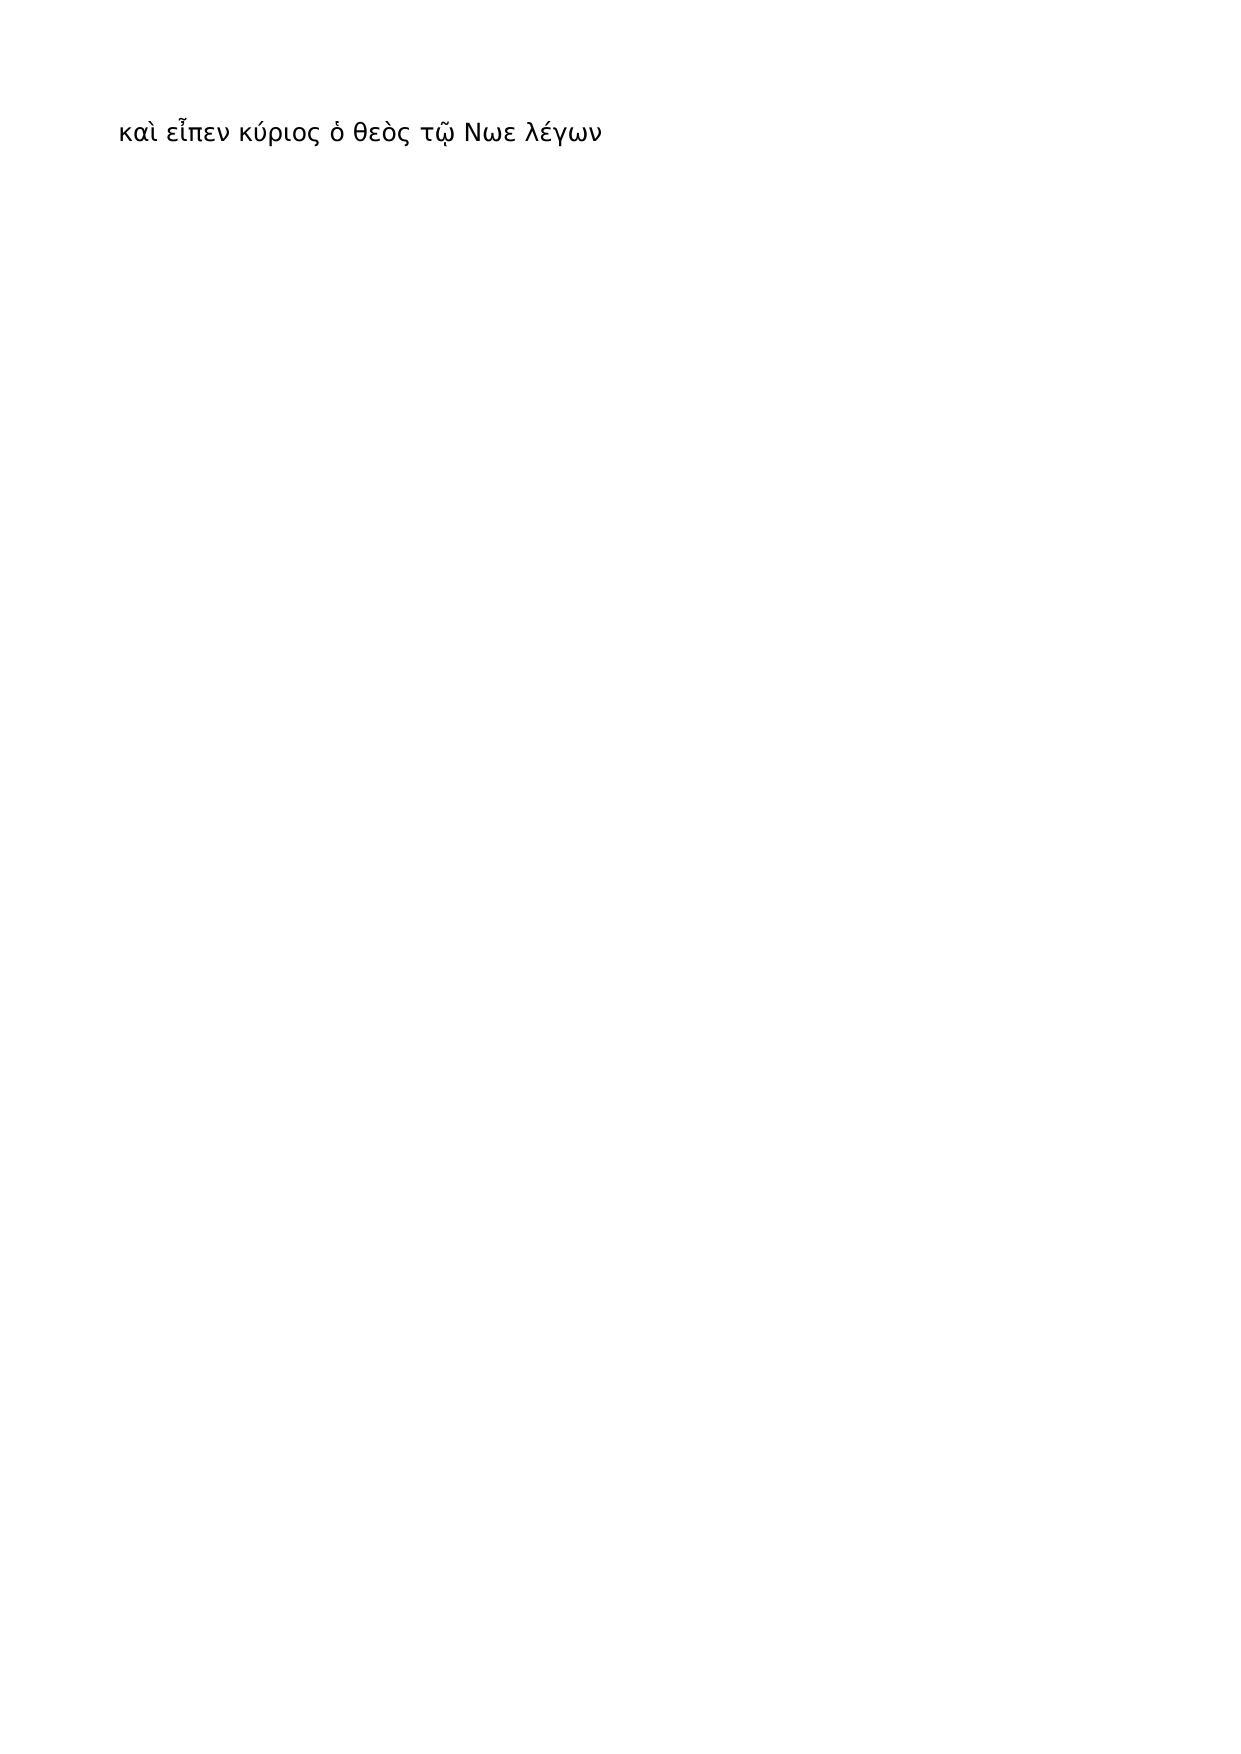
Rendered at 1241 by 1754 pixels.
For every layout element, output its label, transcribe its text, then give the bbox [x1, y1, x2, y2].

text καὶ εἶπεν κύριος ὁ θεὸς τῷ Νωε λέγων [118, 118, 1122, 147]
